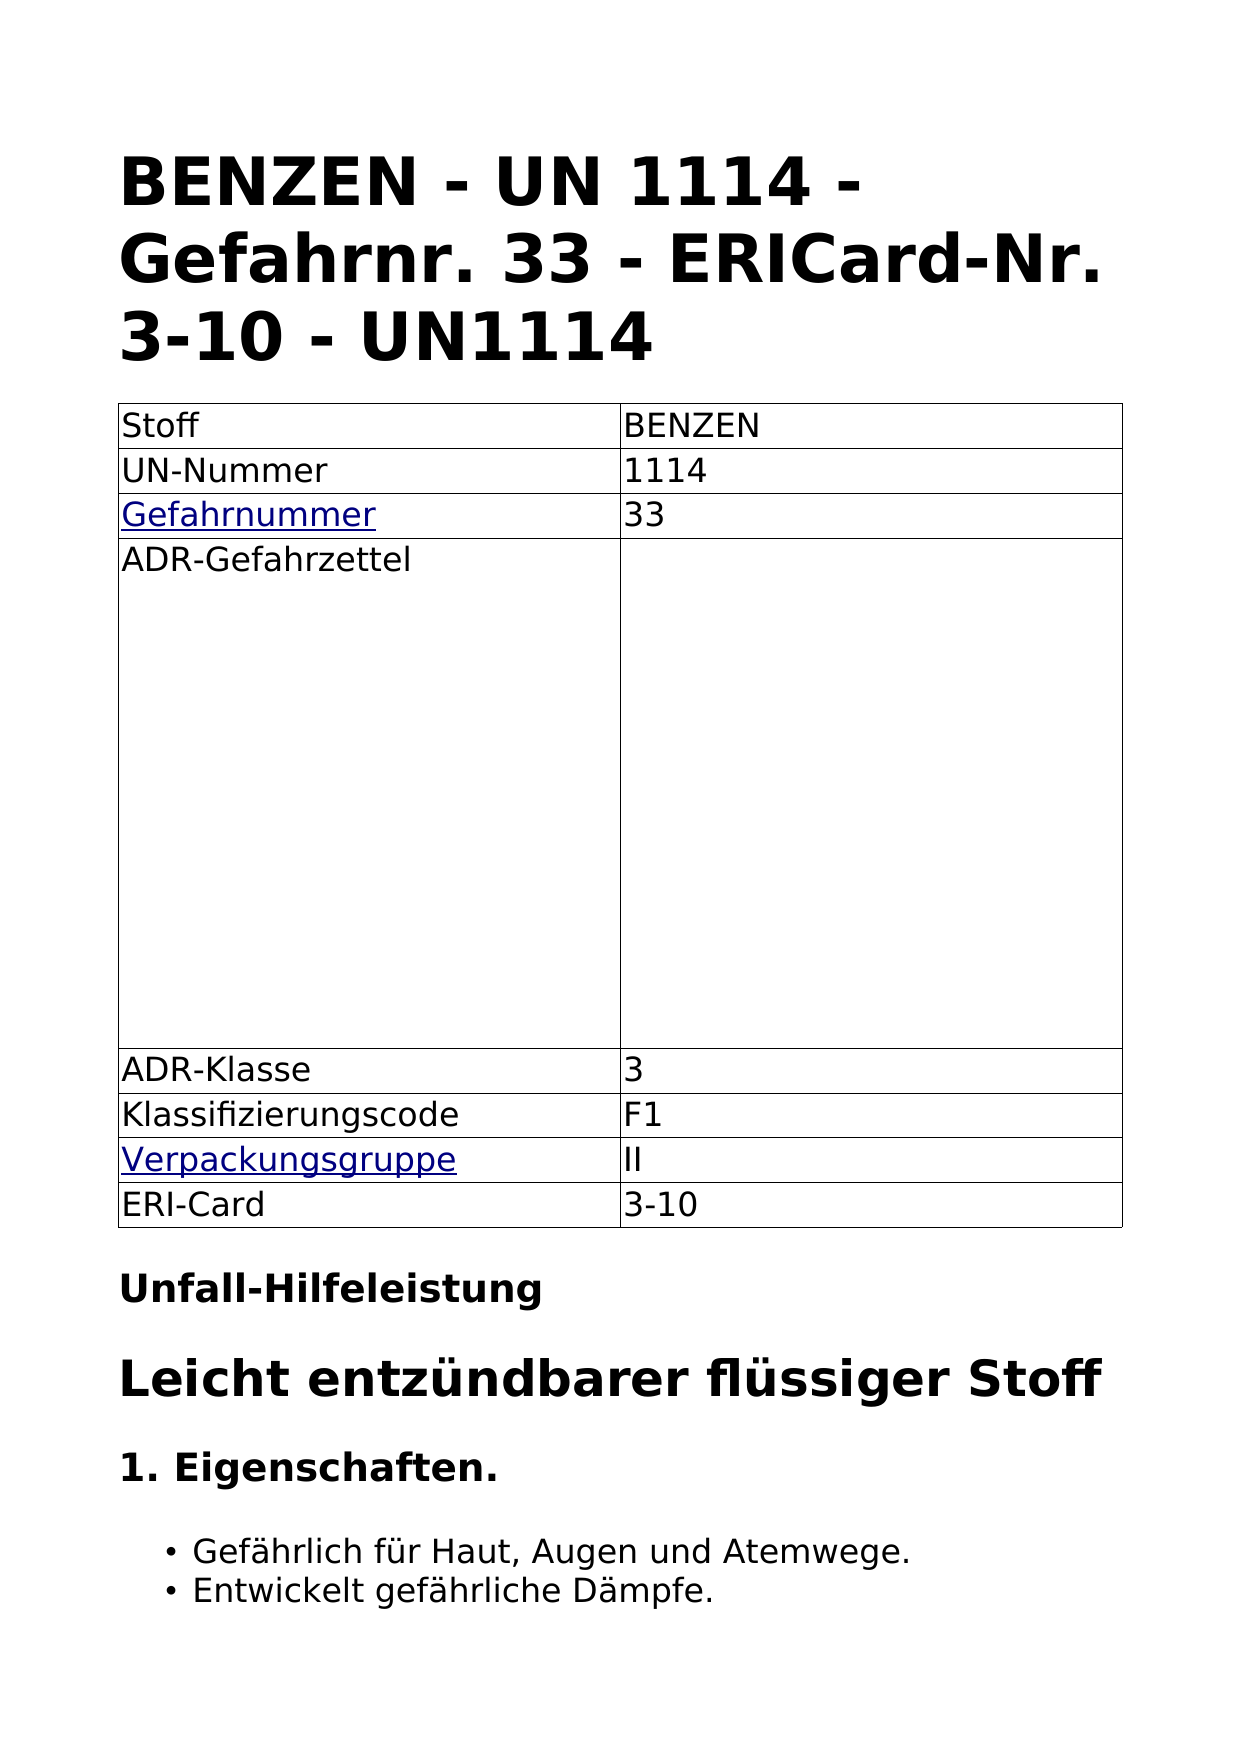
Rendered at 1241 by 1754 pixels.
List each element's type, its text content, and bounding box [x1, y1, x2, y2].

list Gefährlich für Haut, Augen und Atemwege. [177, 1532, 1122, 1571]
table_cell 3 [621, 1049, 1122, 1092]
table_cell [621, 539, 1122, 1048]
table_header Stoff [119, 404, 620, 448]
table_cell ERI-Card [119, 1183, 620, 1227]
table_header BENZEN [621, 404, 1122, 448]
table_cell Verpackungsgruppe [119, 1138, 620, 1182]
subtitle 1. Eigenschaften. [118, 1445, 1122, 1490]
table_cell 1114 [621, 449, 1122, 493]
table_cell F1 [621, 1094, 1122, 1137]
subtitle BENZEN - UN 1114 - Gefahrnr. 33 - ERICard-Nr. 3-10 - UN1114 [118, 143, 1122, 376]
table_cell II [621, 1138, 1122, 1182]
table_cell Gefahrnummer [119, 494, 620, 538]
table_cell 3-10 [621, 1183, 1122, 1227]
list Entwickelt gefährliche Dämpfe. [177, 1571, 1122, 1610]
table_cell ADR-Gefahrzettel [119, 539, 620, 1048]
subtitle Unfall-Hilfeleistung [118, 1267, 1122, 1312]
subtitle Leicht entzündbarer flüssiger Stoff [118, 1349, 1122, 1408]
table_cell UN-Nummer [119, 449, 620, 493]
table_cell ADR-Klasse [119, 1049, 620, 1092]
table_cell Klassifizierungscode [119, 1094, 620, 1137]
table_cell 33 [621, 494, 1122, 538]
